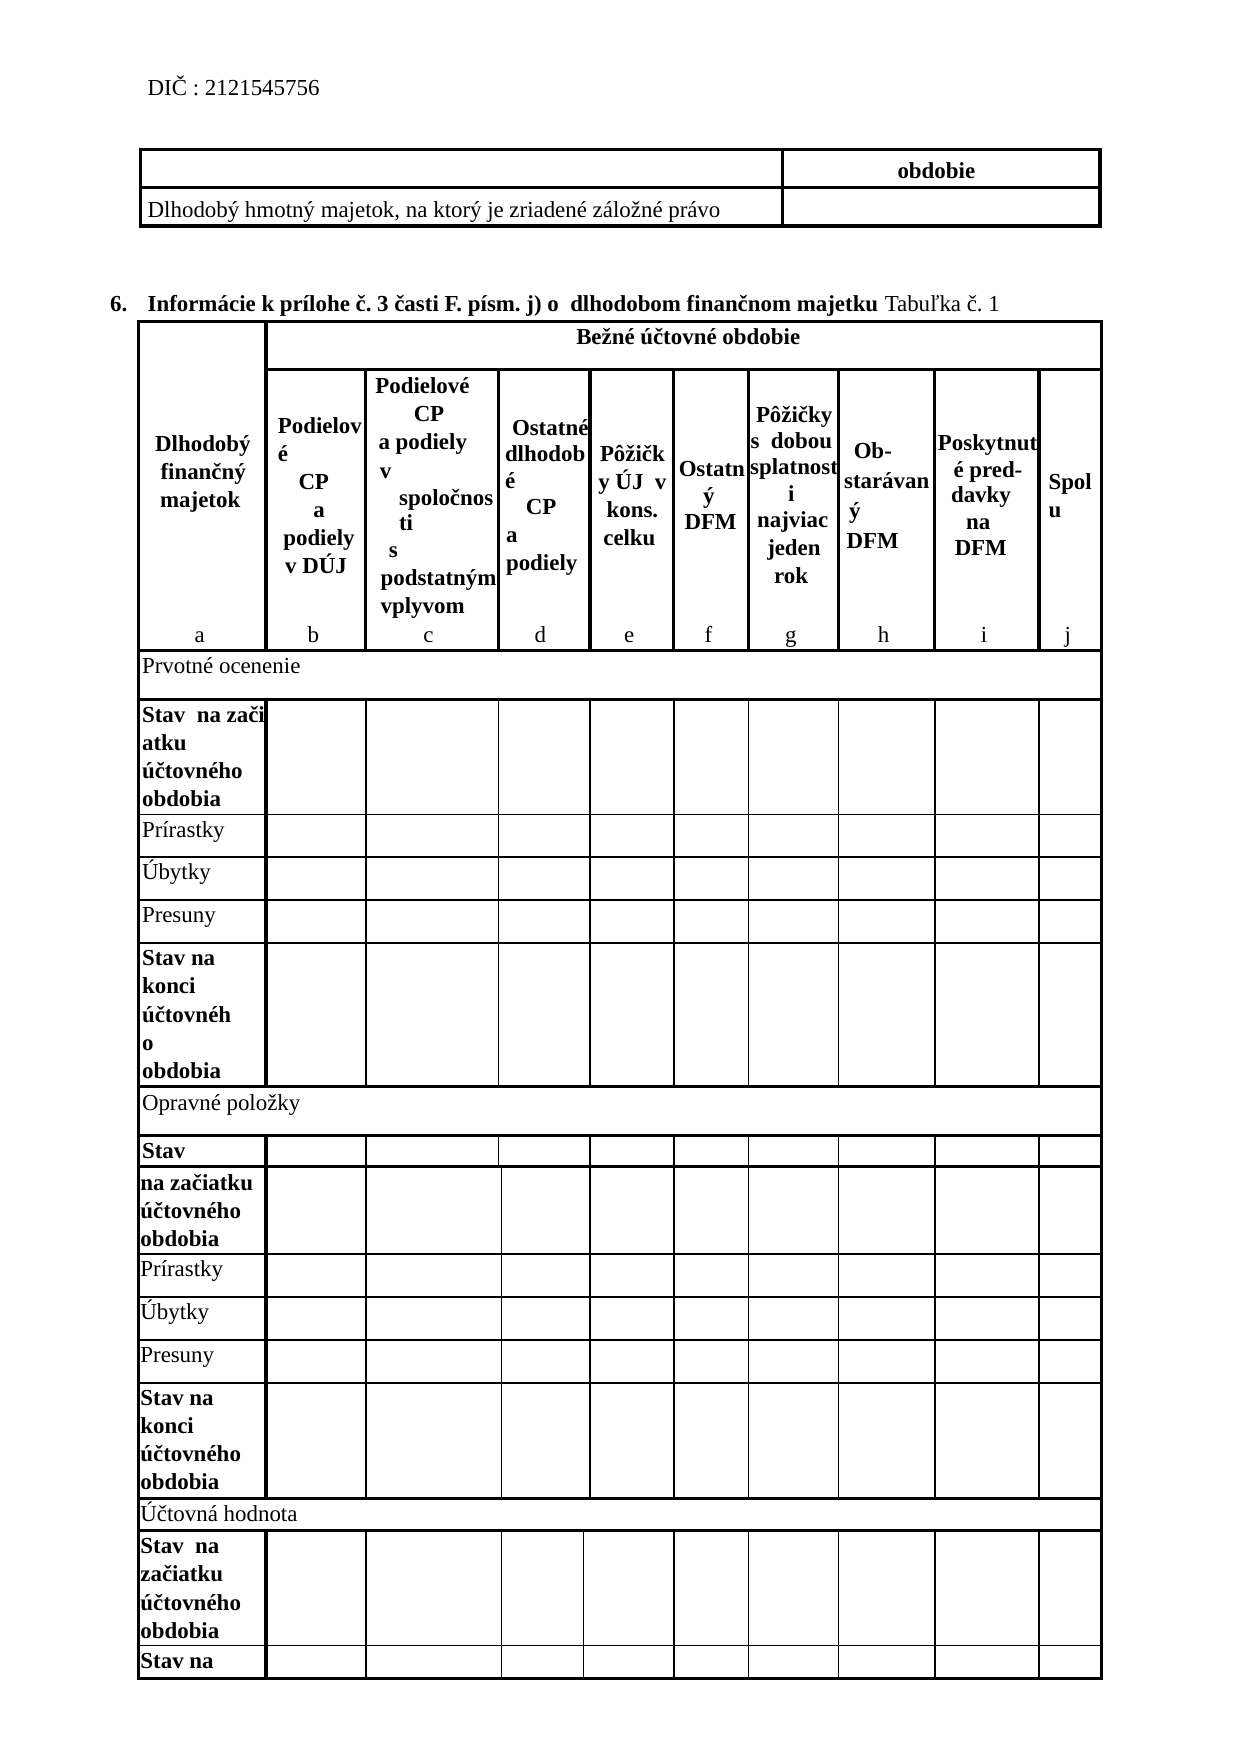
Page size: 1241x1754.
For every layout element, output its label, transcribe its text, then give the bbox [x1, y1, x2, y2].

table_cell Poskytnuté pred- davky na DFM [936, 371, 1037, 620]
table_cell [367, 815, 498, 856]
table_cell Presuny [140, 1341, 264, 1382]
table_cell [936, 815, 1038, 856]
table_cell [499, 701, 589, 813]
table_cell Účtovná hodnota [140, 1500, 1100, 1529]
table_cell [936, 1298, 1038, 1339]
table_cell g [750, 620, 837, 649]
table_cell [591, 815, 673, 856]
table_cell [1040, 944, 1100, 1085]
table_cell [936, 1384, 1038, 1497]
table_cell [499, 815, 589, 856]
table_cell [839, 1137, 934, 1165]
table_cell [1040, 1137, 1100, 1165]
table_cell [1040, 701, 1100, 813]
table_cell [591, 1168, 673, 1253]
table_cell Úbytky [140, 1298, 264, 1339]
table_cell [749, 701, 838, 813]
table_header [142, 151, 781, 186]
table_cell Stav na [140, 1646, 264, 1677]
table_cell [1040, 1646, 1100, 1677]
table_cell [936, 1341, 1038, 1382]
table_header Dlhodobý finančný majetok [140, 323, 264, 620]
table_cell Stav na začiatku účtovného obdobia [140, 1532, 264, 1645]
table_cell [502, 1298, 589, 1339]
table_cell [839, 1532, 934, 1645]
table_cell [268, 1646, 365, 1677]
table_cell [675, 1168, 748, 1253]
table_header Bežné účtovné obdobie [366, 323, 1100, 368]
table_cell [839, 1255, 934, 1296]
table_cell j [1041, 620, 1100, 649]
table_cell Ostatný DFM [675, 371, 747, 620]
table_cell [367, 1255, 501, 1296]
table_cell [839, 1646, 934, 1677]
table_cell [675, 1137, 748, 1165]
table_cell i [936, 620, 1037, 649]
table_cell [749, 1255, 838, 1296]
table_cell [502, 1384, 589, 1497]
table_cell [839, 701, 934, 813]
table_cell [499, 1137, 589, 1165]
table_cell [591, 701, 673, 813]
table_cell Podielové CP a podiely v DÚJ [268, 371, 364, 620]
table_cell [367, 944, 498, 1085]
table_cell [936, 1532, 1038, 1645]
table_cell [591, 1255, 673, 1296]
table_cell [1040, 815, 1100, 856]
table_cell Stav na konci účtovného obdobia [140, 944, 264, 1085]
table_cell [268, 944, 365, 1085]
table_cell [268, 1298, 365, 1339]
table_cell Dlhodobý hmotný majetok, na ktorý je zriadené záložné právo [142, 189, 781, 224]
table_cell Spolu [1041, 371, 1100, 620]
table_header [268, 323, 366, 368]
table_cell Úbytky [140, 858, 264, 899]
table_cell na začiatku účtovného obdobia [140, 1168, 264, 1253]
table_cell [749, 944, 838, 1085]
table_cell [268, 1532, 365, 1645]
table_cell d [500, 620, 588, 649]
table_cell Stav na zači atku účtovného obdobia [140, 701, 264, 813]
table_cell [502, 1255, 589, 1296]
table_cell [502, 1341, 589, 1382]
table_cell [936, 1168, 1038, 1253]
table_cell [1040, 1298, 1100, 1339]
table_cell [839, 1341, 934, 1382]
table_header obdobie [784, 151, 1098, 186]
table_cell [936, 1137, 1038, 1165]
table_cell [675, 901, 748, 942]
table_cell Pôžičky ÚJ v kons. celku [592, 371, 672, 620]
table_cell [268, 1168, 365, 1253]
table_cell [839, 815, 934, 856]
table_cell Ostatné dlhodobé CP a podiely [500, 371, 588, 620]
list Informácie k prílohe č. 3 časti F. písm. j) o dlhodobom finančnom majetku Tabuľka č. 1 [110, 290, 1054, 316]
table_cell [591, 1137, 673, 1165]
table_cell [675, 815, 748, 856]
table_cell [502, 1168, 589, 1253]
table_cell [367, 1168, 501, 1253]
table_cell [268, 1384, 365, 1497]
table_cell [268, 1341, 365, 1382]
table_cell [675, 1646, 748, 1677]
table_cell [749, 1532, 838, 1645]
table_cell [367, 858, 498, 899]
table_cell [1040, 858, 1100, 899]
table_cell [1040, 1532, 1100, 1645]
table_cell Ob- starávaný DFM [840, 371, 933, 620]
table_cell h [840, 620, 933, 649]
table_cell [591, 944, 673, 1085]
table_cell Prvotné ocenenie [140, 652, 366, 697]
table_cell [1040, 1341, 1100, 1382]
table_cell [591, 1298, 673, 1339]
table_cell [839, 1384, 934, 1497]
table_cell [584, 1646, 673, 1677]
table_cell Presuny [140, 901, 264, 942]
table_cell [749, 1384, 838, 1497]
table_cell [268, 858, 365, 899]
table_cell Podielové CP a podiely v spoločnosti s podstatným vplyvom [367, 371, 497, 620]
table_cell [936, 1255, 1038, 1296]
table_cell Prírastky [140, 1255, 264, 1296]
table_cell [366, 652, 1100, 697]
table_cell [749, 901, 838, 942]
table_cell Stav na konci účtovného obdobia [140, 1384, 264, 1497]
table_cell b [268, 620, 364, 649]
table_cell [839, 944, 934, 1085]
table_cell [268, 1137, 365, 1165]
table_cell [367, 1532, 501, 1645]
table_cell [675, 944, 748, 1085]
table_cell [268, 1255, 365, 1296]
table_cell [591, 1384, 673, 1497]
table_cell [367, 1137, 498, 1165]
table_cell a [140, 620, 264, 649]
table_cell [502, 1532, 583, 1645]
table_cell [839, 901, 934, 942]
table_cell Opravné položky [140, 1088, 366, 1133]
table_cell [499, 858, 589, 899]
table_cell [675, 1341, 748, 1382]
table_cell [936, 944, 1038, 1085]
table_cell e [592, 620, 672, 649]
table_cell [936, 701, 1038, 813]
table_cell [591, 901, 673, 942]
table_cell [749, 1341, 838, 1382]
table_cell [936, 1646, 1038, 1677]
table_cell [367, 901, 498, 942]
table_cell [675, 1298, 748, 1339]
table_cell [367, 1298, 501, 1339]
table_cell [749, 1168, 838, 1253]
table_cell [1040, 1255, 1100, 1296]
table_cell Stav [140, 1137, 264, 1165]
table_cell [936, 901, 1038, 942]
table_cell [499, 901, 589, 942]
table_cell [1040, 1384, 1100, 1497]
table_cell [749, 815, 838, 856]
table_cell [675, 701, 748, 813]
table_cell [1040, 901, 1100, 942]
table_cell Pôžičky s dobou splatnosti najviac jeden rok [750, 371, 837, 620]
table_cell c [367, 620, 497, 649]
table_cell [675, 858, 748, 899]
table_cell [366, 1088, 1100, 1133]
table_cell [591, 858, 673, 899]
table_cell [749, 1137, 838, 1165]
table_cell [675, 1532, 748, 1645]
table_cell [499, 944, 589, 1085]
table_cell [268, 701, 365, 813]
table_cell [749, 1646, 838, 1677]
table_cell [675, 1384, 748, 1497]
table_cell [839, 858, 934, 899]
table_cell [367, 1646, 501, 1677]
table_cell [584, 1532, 673, 1645]
table_cell [367, 1341, 501, 1382]
table_cell [936, 858, 1038, 899]
table_cell [749, 858, 838, 899]
table_cell [367, 1384, 501, 1497]
table_cell Prírastky [140, 815, 264, 856]
table_cell [591, 1341, 673, 1382]
table_cell [268, 815, 365, 856]
table_cell [839, 1298, 934, 1339]
table_cell f [675, 620, 747, 649]
table_cell [1040, 1168, 1100, 1253]
table_cell [675, 1255, 748, 1296]
table_cell [749, 1298, 838, 1339]
table_cell [502, 1646, 583, 1677]
table_cell [367, 701, 498, 813]
table_cell [839, 1168, 934, 1253]
table_cell [268, 901, 365, 942]
table_cell [784, 189, 1098, 224]
